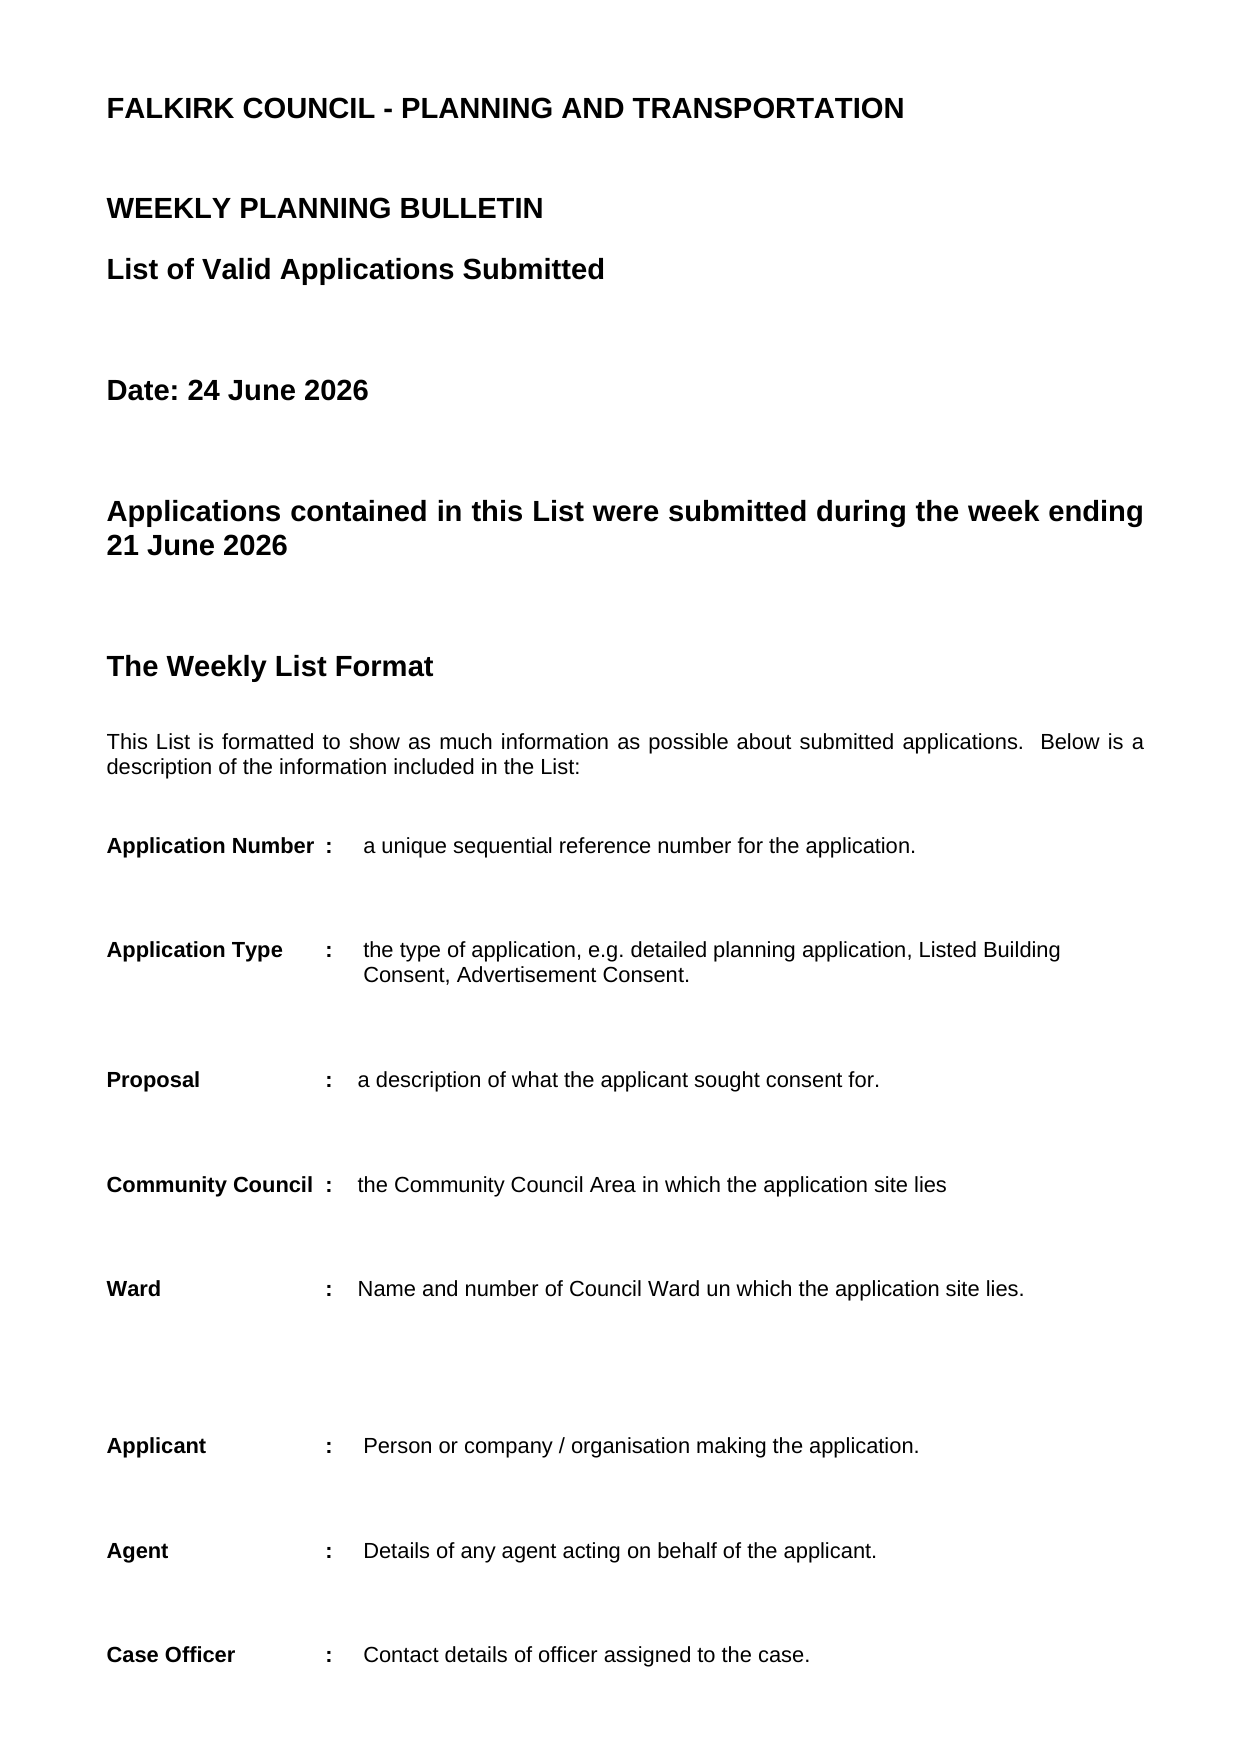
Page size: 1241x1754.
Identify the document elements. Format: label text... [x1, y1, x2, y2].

text Agent : Details of any agent acting on behalf of the applicant. [106, 1538, 1146, 1563]
text WEEKLY PLANNING BULLETIN [106, 191, 1146, 224]
text Date: 24 June 2026 [106, 373, 1146, 406]
text Community Council : the Community Council Area in which the application site lies [106, 1172, 1146, 1197]
text List of Valid Applications Submitted [106, 252, 1146, 285]
text Proposal : a description of what the applicant sought consent for. [106, 1067, 1146, 1092]
text Applications contained in this List were submitted during the week ending 21 June 2026 [106, 494, 1146, 561]
text The Weekly List Format [106, 649, 1146, 682]
text Applicant : Person or company / organisation making the application. [106, 1433, 1146, 1458]
text Ward : Name and number of Council Ward un which the application site lies. [106, 1276, 1146, 1301]
text This List is formatted to show as much information as possible about submitted applications. Below is a description of the information included in the List: [106, 729, 1146, 779]
text Application Type : the type of application, e.g. detailed planning application, Listed Building Consent, Advertisement Consent. [106, 937, 1146, 988]
text Case Officer : Contact details of officer assigned to the case. [106, 1642, 1146, 1667]
text Application Number : a unique sequential reference number for the application. [106, 833, 1146, 858]
subtitle FALKIRK COUNCIL - PLANNING AND TRANSPORTATION [106, 91, 1146, 124]
